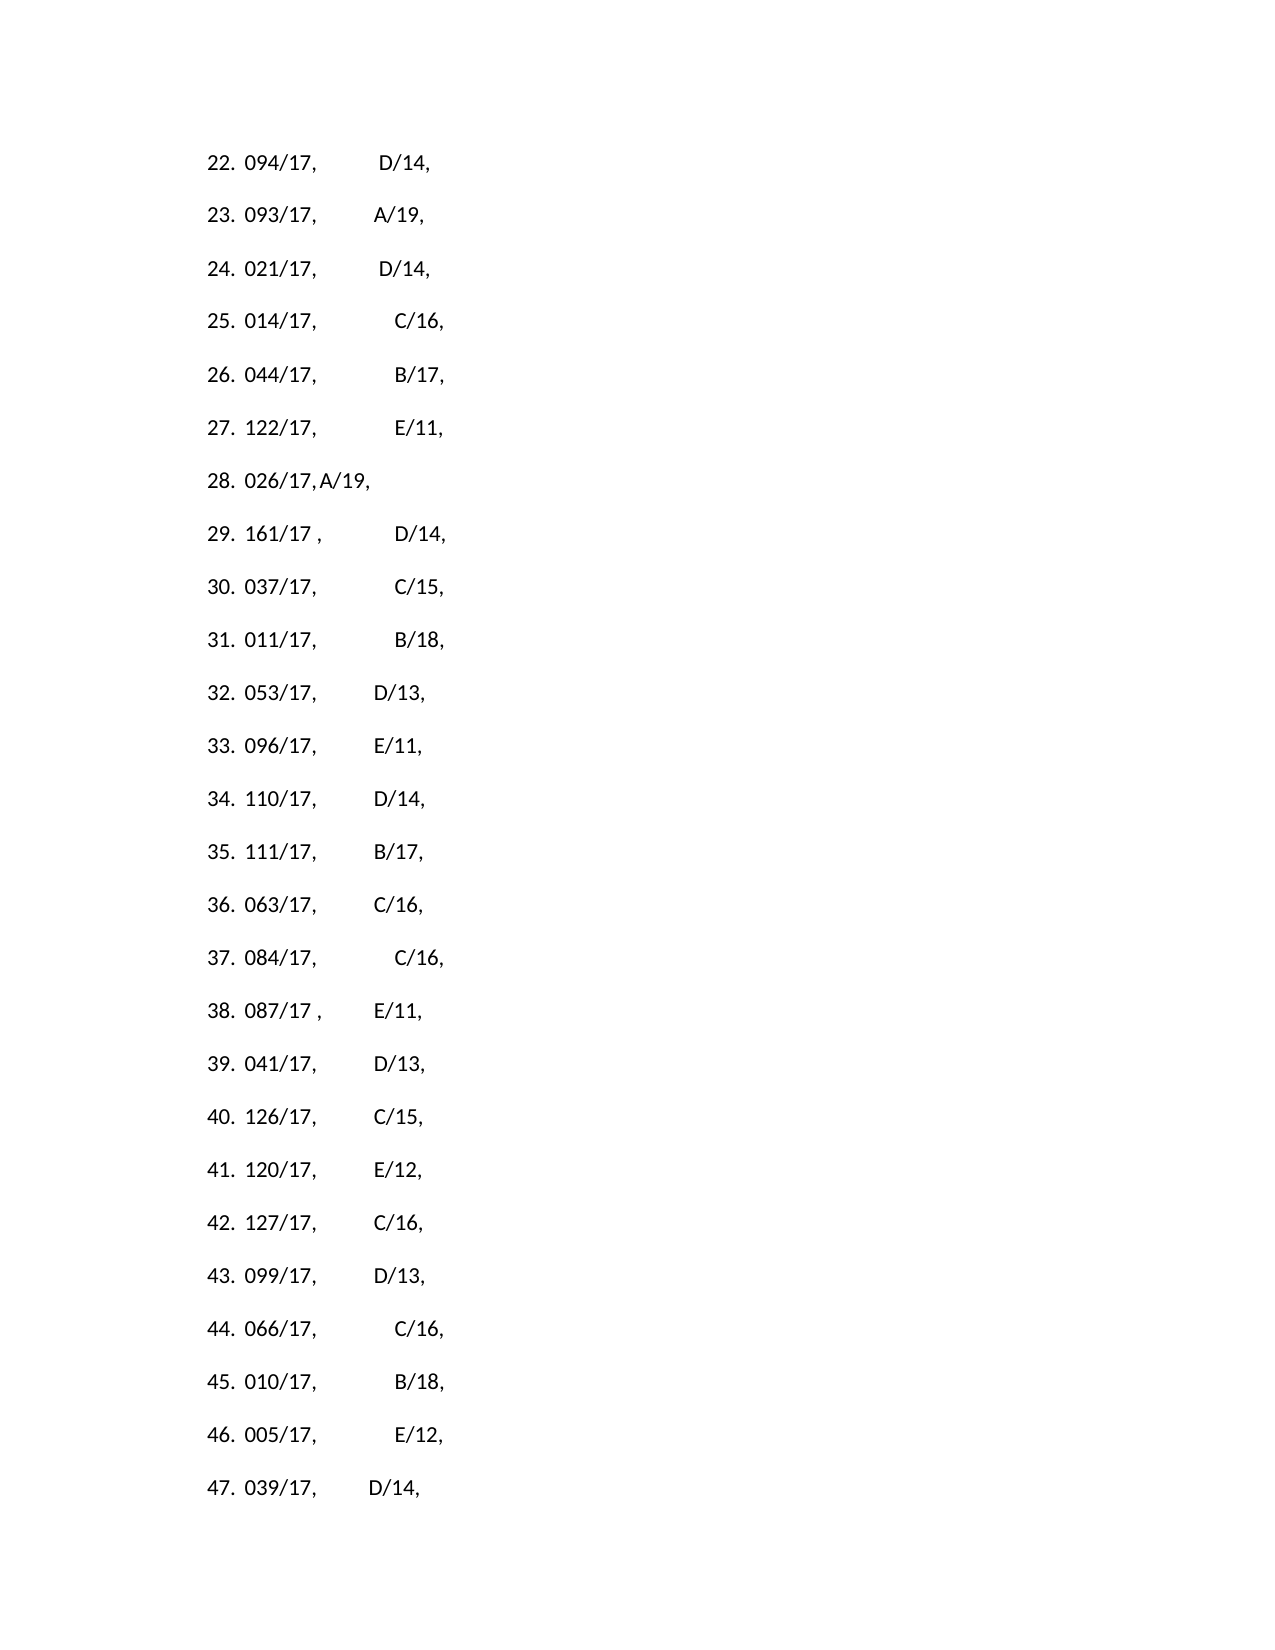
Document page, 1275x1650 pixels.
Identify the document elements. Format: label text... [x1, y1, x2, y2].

list 110/17, D/14, [207, 784, 1127, 812]
list 041/17, D/13, [207, 1049, 1127, 1077]
list 026/17, A/19, [207, 466, 1127, 494]
list 127/17, C/16, [207, 1208, 1127, 1236]
list 161/17 , D/14, [207, 519, 1127, 547]
list 122/17, E/11, [207, 413, 1127, 441]
list 044/17, B/17, [207, 360, 1127, 388]
list 037/17, C/15, [207, 572, 1127, 600]
list 094/17, D/14, [207, 148, 1127, 176]
list 111/17, B/17, [207, 837, 1127, 865]
list 096/17, E/11, [207, 731, 1127, 759]
list 126/17, C/15, [207, 1102, 1127, 1130]
list 087/17 , E/11, [207, 996, 1127, 1024]
list 011/17, B/18, [207, 625, 1127, 653]
list 066/17, C/16, [207, 1314, 1127, 1342]
list 120/17, E/12, [207, 1155, 1127, 1183]
list 039/17, D/14, [207, 1473, 1127, 1501]
list 014/17, C/16, [207, 307, 1127, 335]
list 084/17, C/16, [207, 943, 1127, 971]
list 005/17, E/12, [207, 1420, 1127, 1448]
list 010/17, B/18, [207, 1367, 1127, 1395]
list 053/17, D/13, [207, 678, 1127, 706]
list 063/17, C/16, [207, 890, 1127, 918]
list 093/17, A/19, [207, 201, 1127, 229]
list 099/17, D/13, [207, 1261, 1127, 1289]
list 021/17, D/14, [207, 254, 1127, 282]
